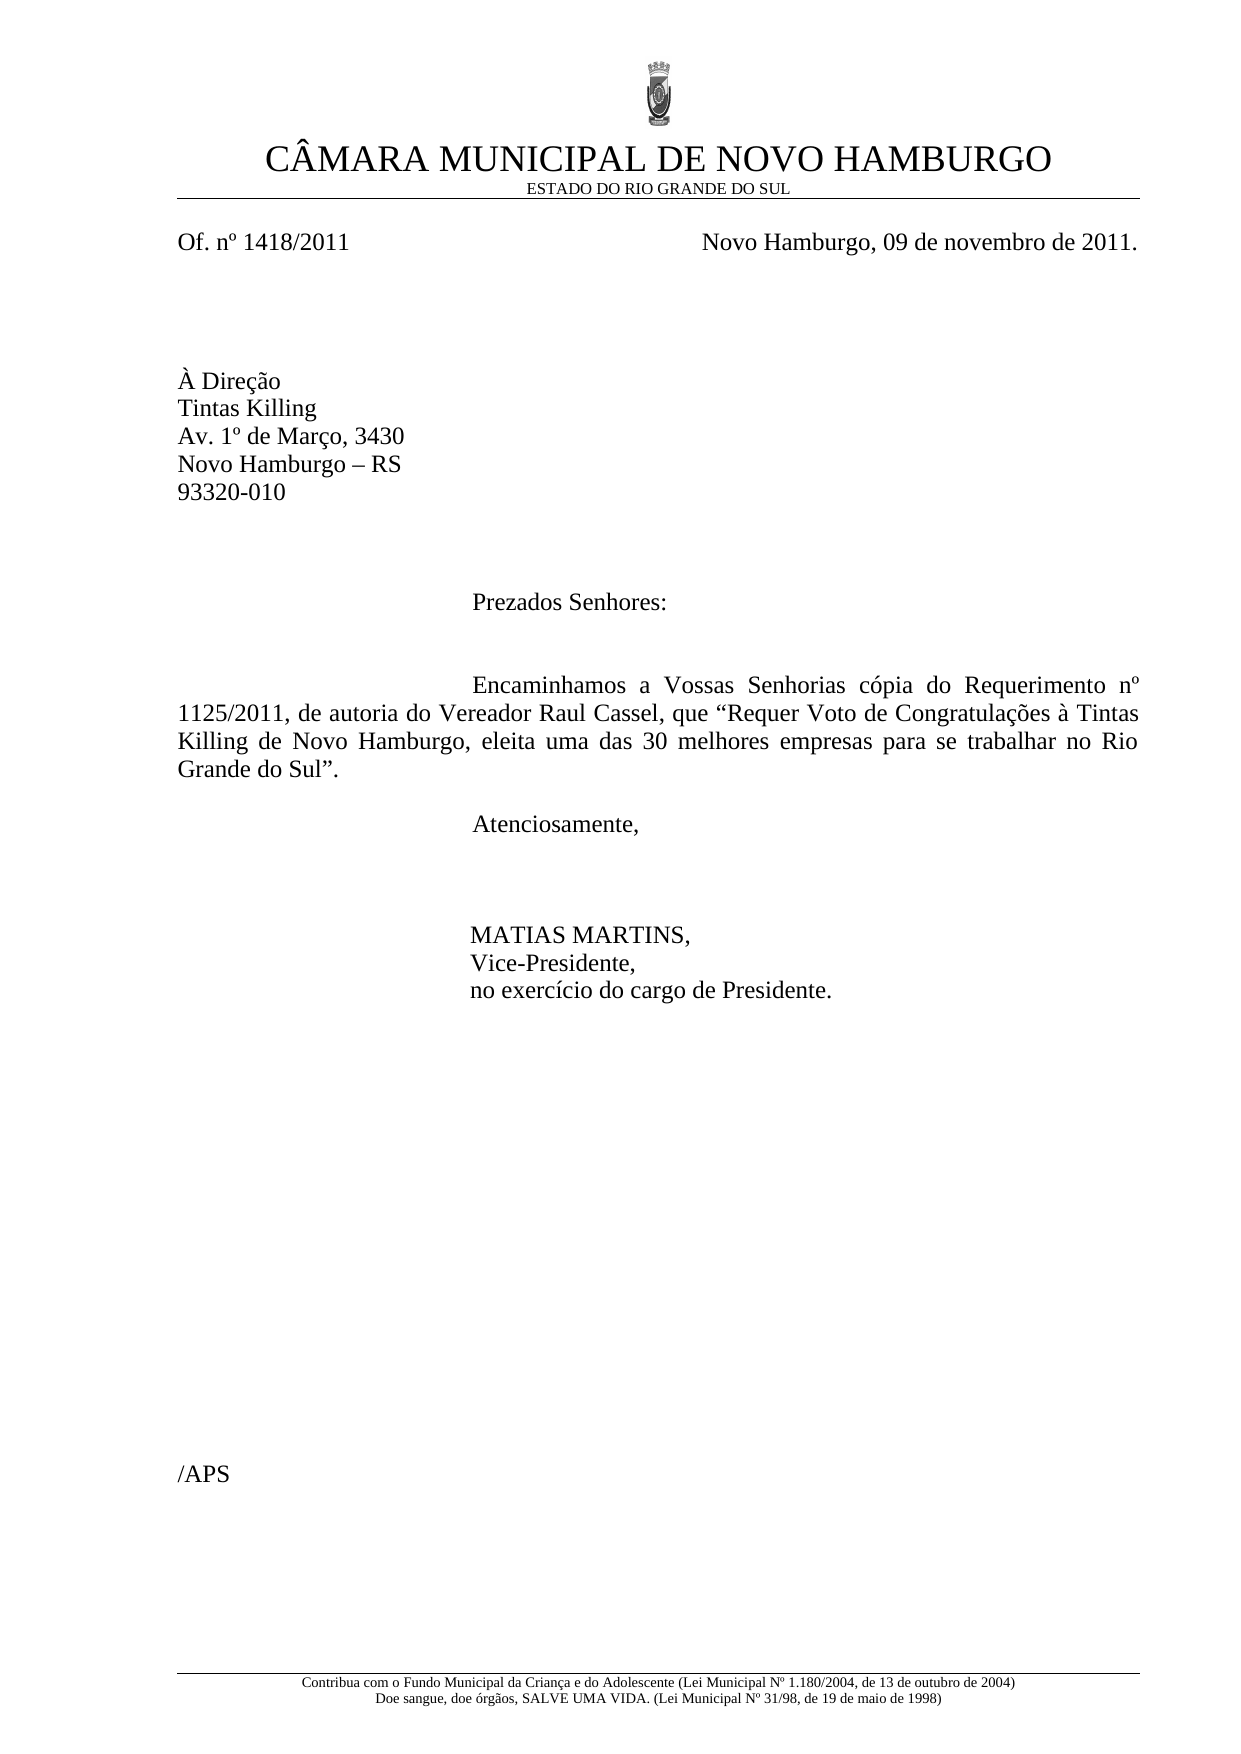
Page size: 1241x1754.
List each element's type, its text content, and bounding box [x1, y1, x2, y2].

text Novo Hamburgo – RS [177, 450, 1140, 478]
text 93320-010 [177, 478, 1140, 505]
text Prezados Senhores: [177, 588, 1140, 616]
text Av. 1º de Março, 3430 [177, 422, 1140, 450]
text no exercício do cargo de Presidente. [470, 976, 1140, 1004]
text À Direção [177, 367, 1140, 394]
text MATIAS MARTINS, [470, 921, 1140, 949]
text Encaminhamos a Vossas Senhorias cópia do Requerimento nº 1125/2011, de autoria do Vereador Raul Cassel, que “Requer Voto de Congratulações à Tintas Killing de Novo Hamburgo, eleita uma das 30 melhores empresas para se trabalhar no Rio Grande do Sul”. [177, 672, 1140, 782]
text Vice-Presidente, [470, 949, 1140, 976]
text Of. nº 1418/2011 Novo Hamburgo, 09 de novembro de 2011. [177, 228, 1140, 256]
text Tintas Killing [177, 394, 1140, 422]
text Atenciosamente, [177, 810, 1140, 838]
text /APS [177, 1460, 1140, 1488]
